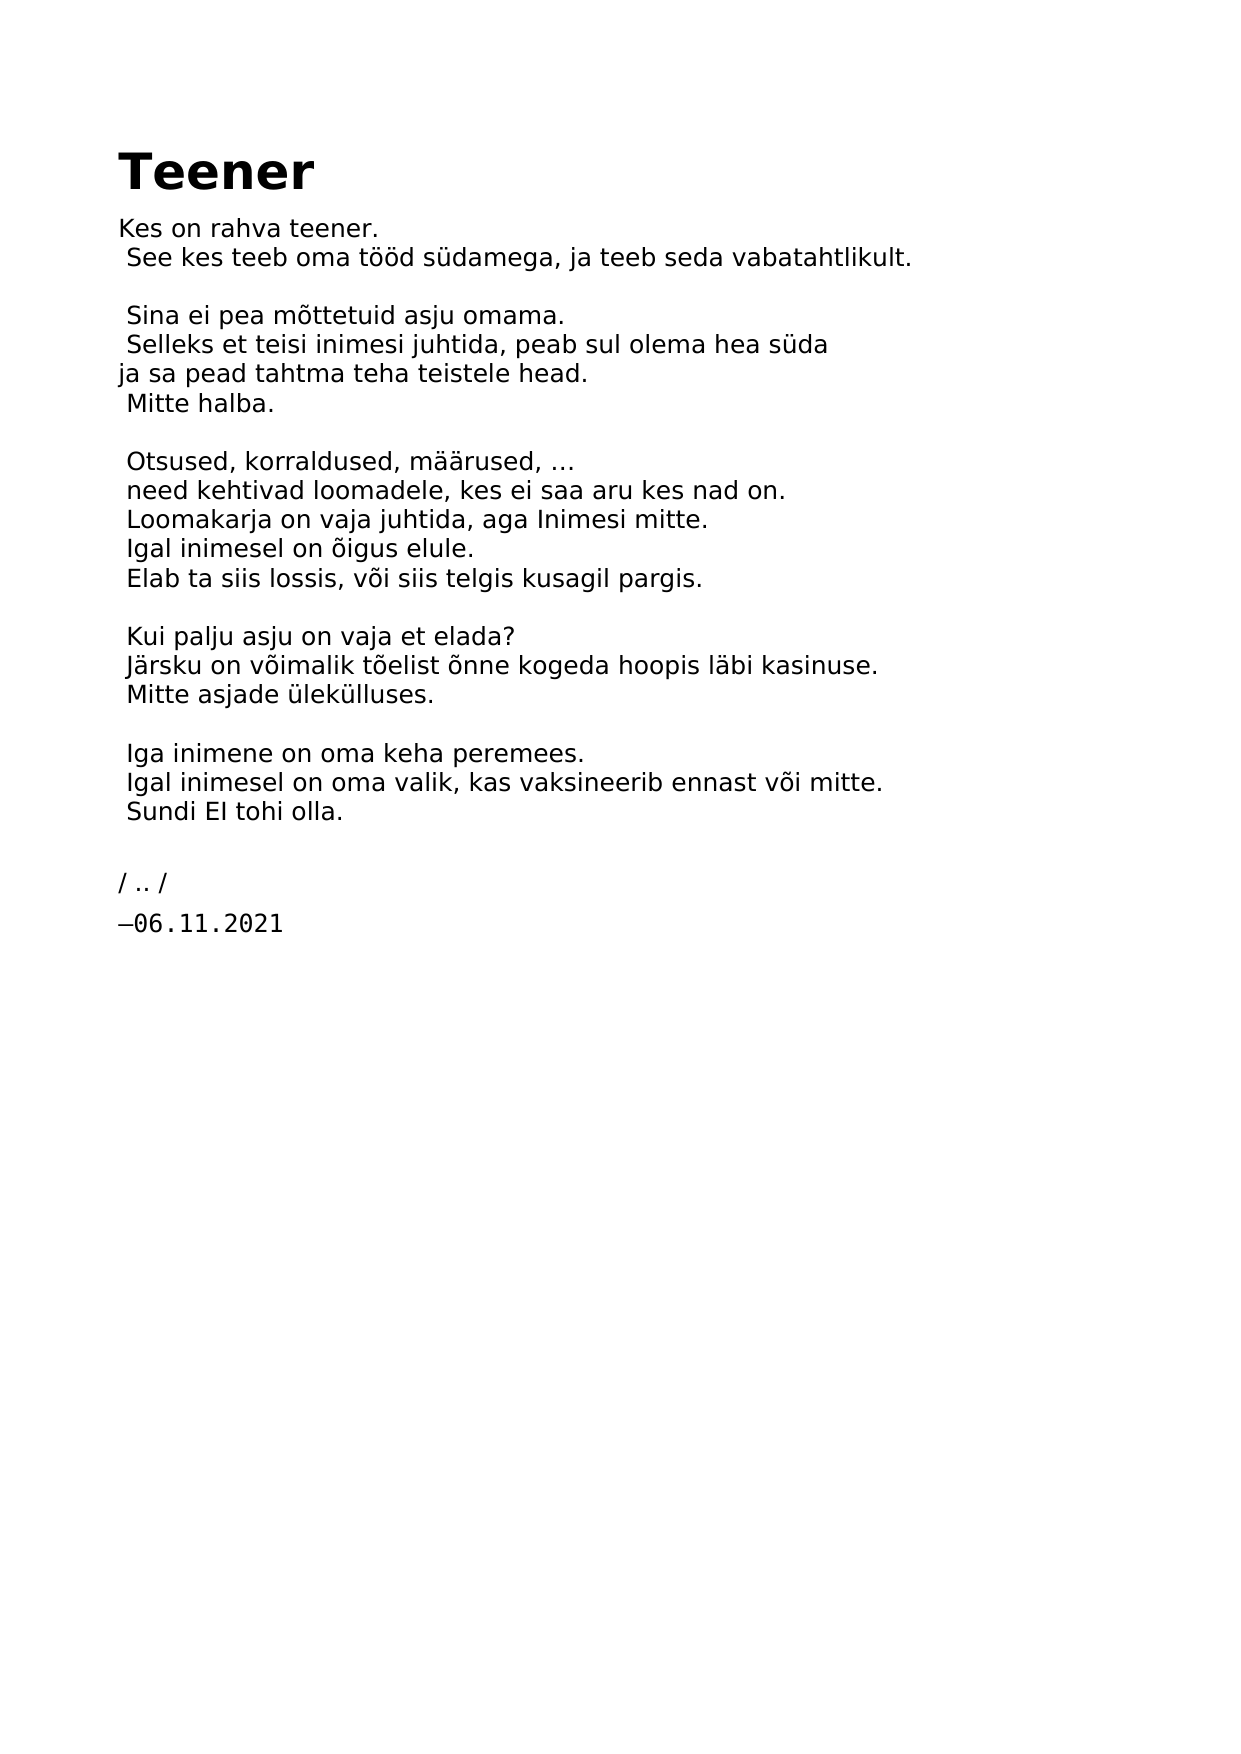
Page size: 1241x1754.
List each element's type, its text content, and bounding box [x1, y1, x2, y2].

text Kes on rahva teener. See kes teeb oma tööd südamega, ja teeb seda vabatahtlikult. Sina ei pea mõttetuid asju omama. Selleks et teisi inimesi juhtida, peab sul olema hea süda ja sa pead tahtma teha teistele head. Mitte halba. Otsused, korraldused, määrused, … need kehtivad loomadele, kes ei saa aru kes nad on. Loomakarja on vaja juhtida, aga Inimesi mitte. Igal inimesel on õigus elule. Elab ta siis lossis, või siis telgis kusagil pargis. Kui palju asju on vaja et elada? Järsku on võimalik tõelist õnne kogeda hoopis läbi kasinuse. Mitte asjade ülekülluses. Iga inimene on oma keha peremees. Igal inimesel on oma valik, kas vaksineerib ennast või mitte. Sundi EI tohi olla. [118, 214, 1122, 856]
text —06.11.2021 [118, 910, 1122, 939]
text / .. / [118, 868, 1122, 897]
subtitle Teener [118, 143, 1122, 201]
